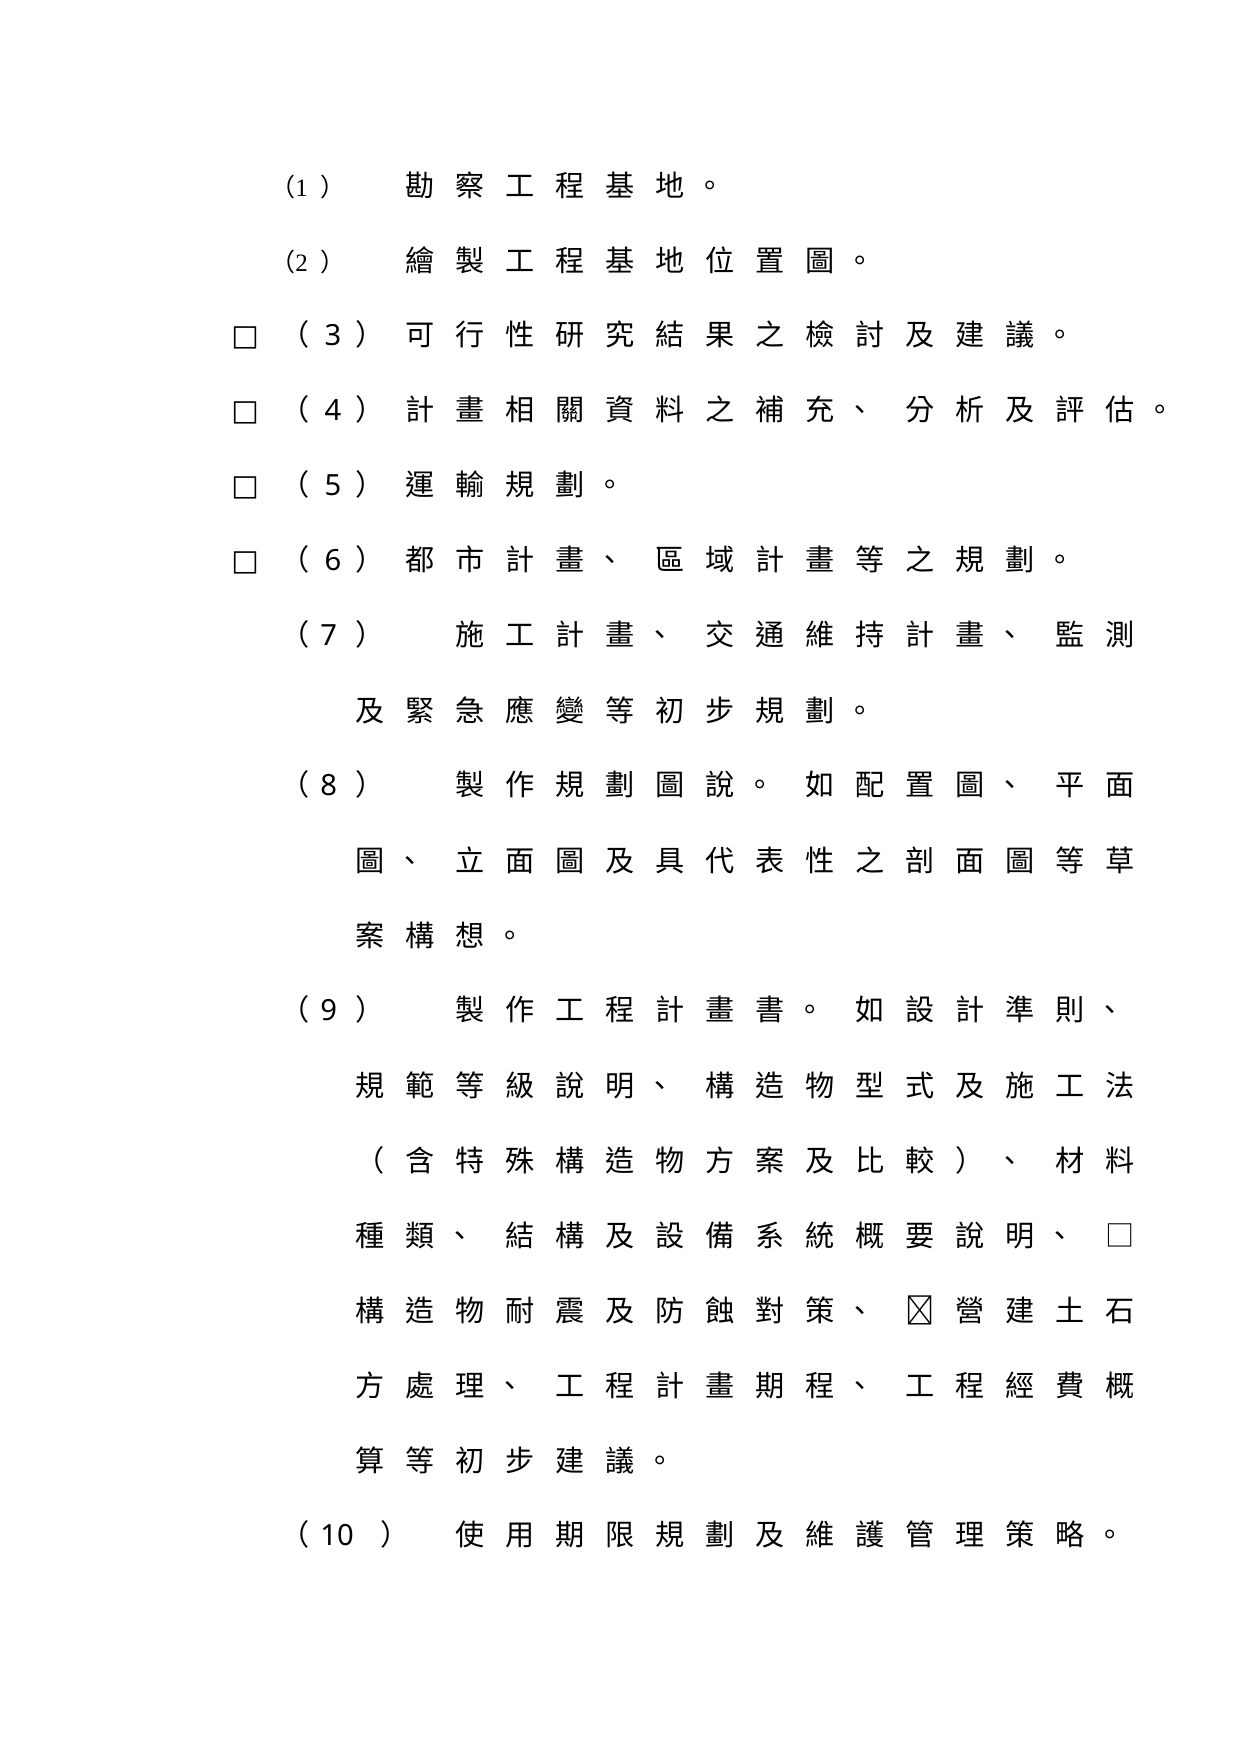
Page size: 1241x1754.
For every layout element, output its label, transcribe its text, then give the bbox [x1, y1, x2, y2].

list 製作規劃圖說。如配置圖、平面圖、立面圖及具代表性之剖面圖等草案構想。 [248, 746, 1145, 971]
list 施工計畫、交通維持計畫、監測及緊急應變等初步規劃。 [248, 596, 1145, 746]
list 製作工程計畫書。如設計準則、規範等級說明、構造物型式及施工法（含特殊構造物方案及比較）、材料種類、結構及設備系統概要說明、□構造物耐震及防蝕對策、營建土石方處理、工程計畫期程、工程經費概算等初步建議。 [248, 971, 1145, 1496]
text □（3）可行性研究結果之檢討及建議。 [220, 296, 1145, 371]
text □（6）都市計畫、區域計畫等之規劃。 [220, 521, 1145, 596]
text □（4）計畫相關資料之補充、分析及評估。 [220, 371, 1145, 446]
list 繪製工程基地位置圖。 [248, 221, 1145, 296]
list 使用期限規劃及維護管理策略。 [248, 1496, 1145, 1571]
text □（5）運輸規劃。 [220, 446, 1145, 521]
list 勘察工程基地。 [248, 146, 1145, 221]
